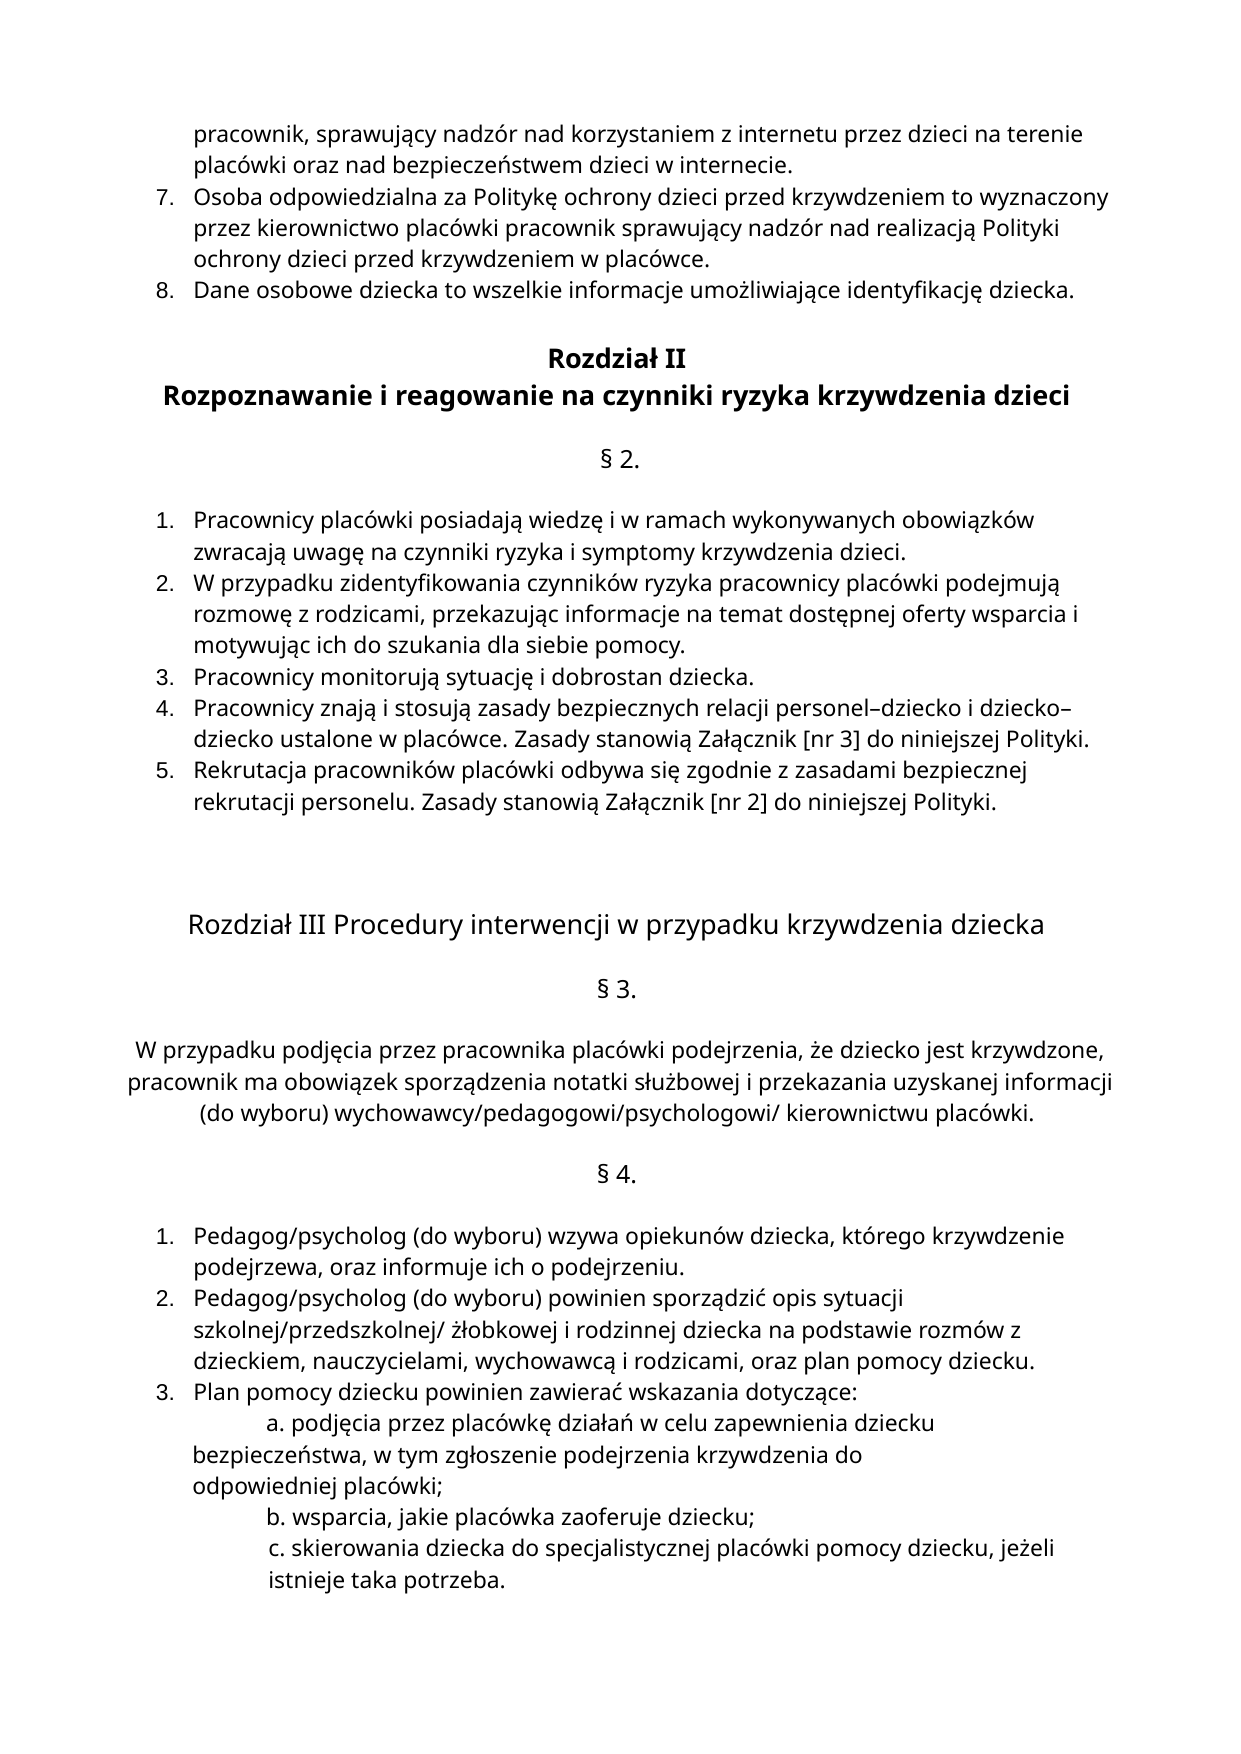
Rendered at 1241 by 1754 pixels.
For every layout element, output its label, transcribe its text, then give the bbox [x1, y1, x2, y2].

list Osoba odpowiedzialna za Politykę ochrony dzieci przed krzywdzeniem to wyznaczony przez kierownictwo placówki pracownik sprawujący nadzór nad realizacją Polityki ochrony dzieci przed krzywdzeniem w placówce. [156, 181, 1122, 274]
list W przypadku zidentyfikowania czynników ryzyka pracownicy placówki podejmują rozmowę z rodzicami, przekazując informacje na temat dostępnej oferty wsparcia i motywując ich do szukania dla siebie pomocy. [156, 567, 1122, 661]
list Pracownicy znają i stosują zasady bezpiecznych relacji personel–dziecko i dziecko–dziecko ustalone w placówce. Zasady stanowią Załącznik [nr 3] do niniejszej Polityki. [156, 692, 1122, 754]
list Pedagog/psycholog (do wyboru) powinien sporządzić opis sytuacji szkolnej/przedszkolnej/ żłobkowej i rodzinnej dziecka na podstawie rozmów z dzieckiem, nauczycielami, wychowawcą i rodzicami, oraz plan pomocy dziecku. [156, 1282, 1122, 1376]
text a. podjęcia przez placówkę działań w celu zapewnienia dziecku bezpieczeństwa, w tym zgłoszenie podejrzenia krzywdzenia do odpowiedniej placówki; [118, 1407, 1122, 1501]
text § 4. [118, 1157, 1122, 1191]
list Rekrutacja pracowników placówki odbywa się zgodnie z zasadami bezpiecznej rekrutacji personelu. Zasady stanowią Załącznik [nr 2] do niniejszej Polityki. [156, 754, 1122, 817]
list Pracownicy placówki posiadają wiedzę i w ramach wykonywanych obowiązków zwracają uwagę na czynniki ryzyka i symptomy krzywdzenia dzieci. [156, 504, 1122, 567]
text Rozpoznawanie i reagowanie na czynniki ryzyka krzywdzenia dzieci [118, 376, 1122, 413]
list Pracownicy monitorują sytuację i dobrostan dziecka. [156, 661, 1122, 692]
text b. wsparcia, jakie placówka zaoferuje dziecku; [118, 1501, 1122, 1532]
list Pedagog/psycholog (do wyboru) wzywa opiekunów dziecka, którego krzywdzenie podejrzewa, oraz informuje ich o podejrzeniu. [156, 1220, 1122, 1282]
list Dane osobowe dziecka to wszelkie informacje umożliwiające identyfikację dziecka. [156, 274, 1122, 306]
text Rozdział II [118, 339, 1122, 376]
list c. skierowania dziecka do specjalistycznej placówki pomocy dziecku, jeżeli istnieje taka potrzeba. [231, 1532, 1122, 1595]
text § 3. [118, 972, 1122, 1006]
list pracownik, sprawujący nadzór nad korzystaniem z internetu przez dzieci na terenie placówki oraz nad bezpieczeństwem dzieci w internecie. [156, 118, 1122, 181]
text W przypadku podjęcia przez pracownika placówki podejrzenia, że dziecko jest krzywdzone, pracownik ma obowiązek sporządzenia notatki służbowej i przekazania uzyskanej informacji (do wyboru) wychowawcy/pedagogowi/psychologowi/ kierownictwu placówki. [118, 1034, 1122, 1128]
list Plan pomocy dziecku powinien zawierać wskazania dotyczące: [156, 1376, 1122, 1407]
text Rozdział III Procedury interwencji w przypadku krzywdzenia dziecka [118, 903, 1122, 943]
text § 2. [118, 442, 1122, 476]
